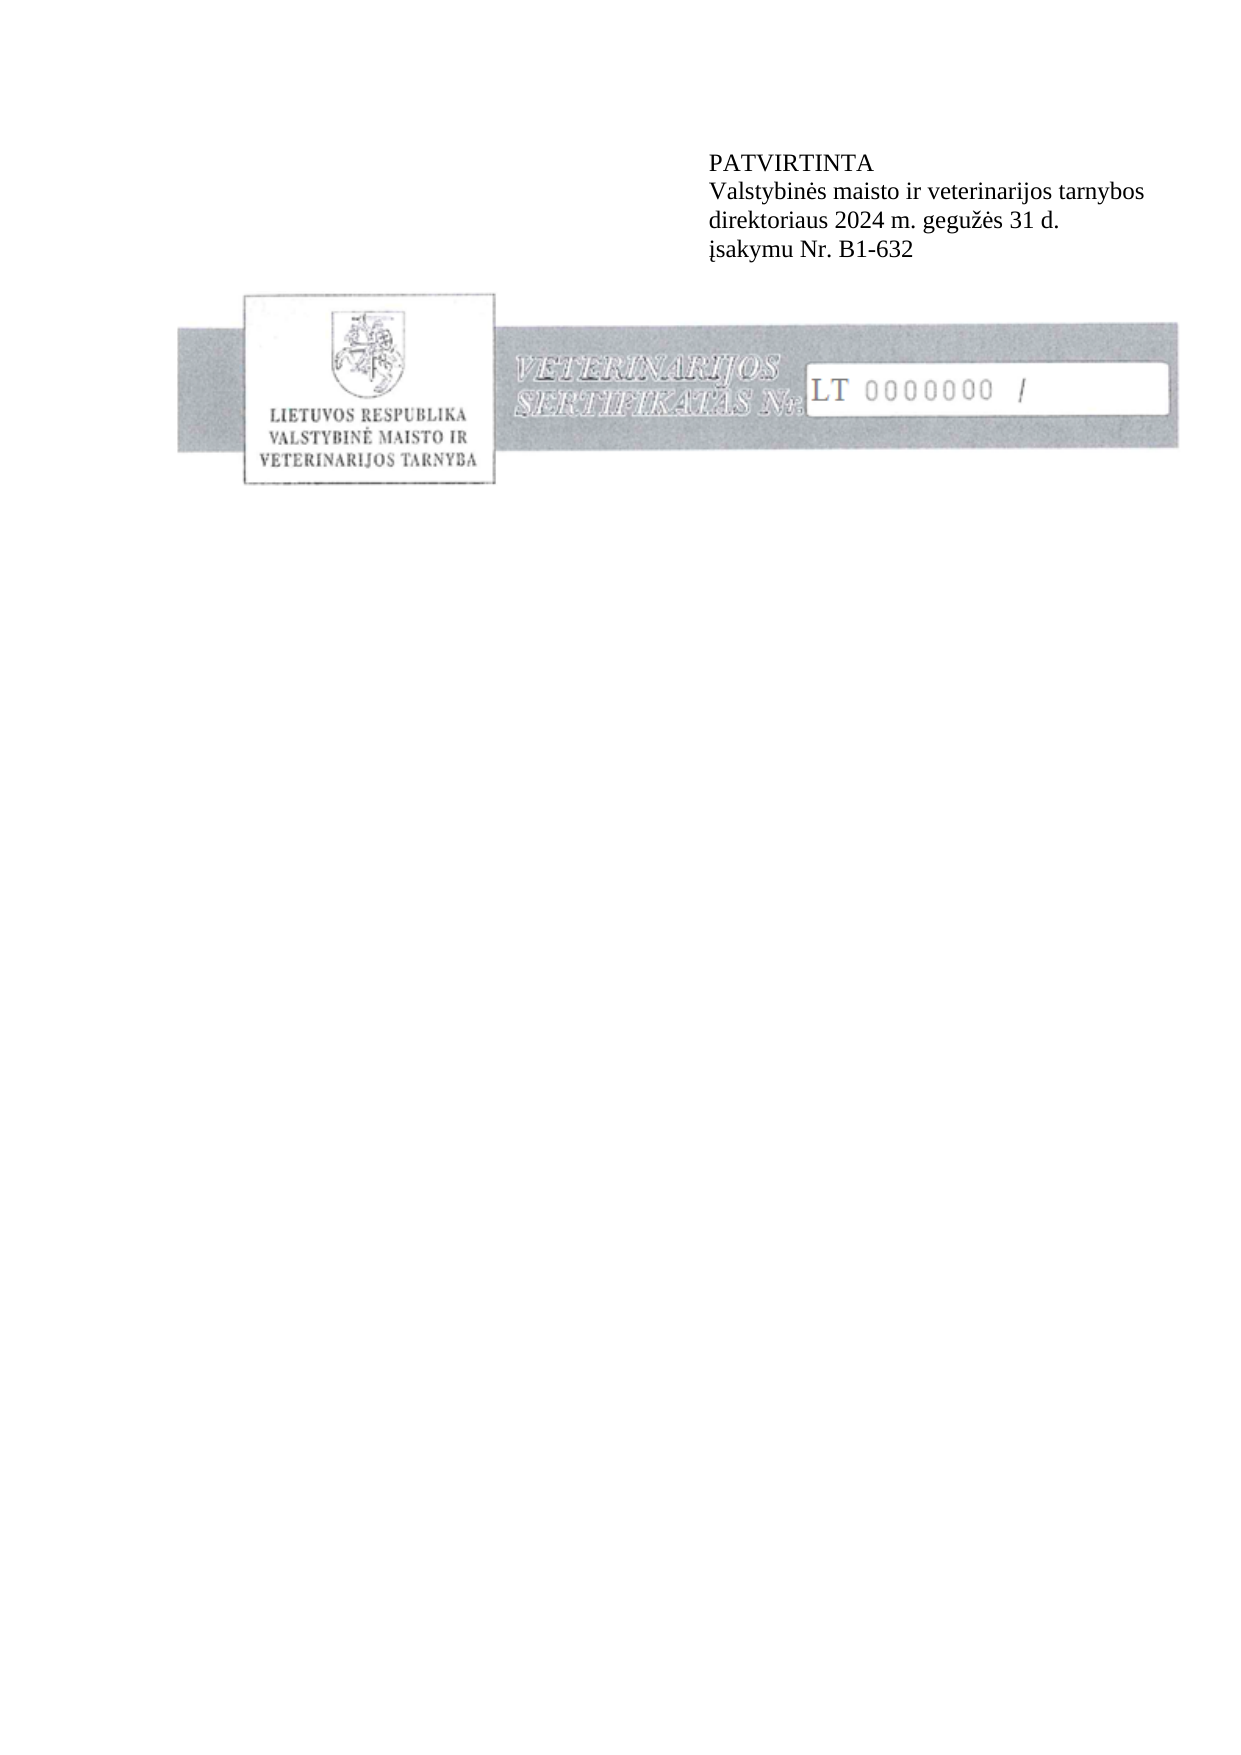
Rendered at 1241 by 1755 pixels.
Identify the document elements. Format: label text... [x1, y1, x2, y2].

text Valstybinės maisto ir veterinarijos tarnybos [709, 176, 1181, 205]
text direktoriaus 2024 m. gegužės 31 d. [709, 205, 1181, 234]
text įsakymu Nr. B1-632 [709, 234, 1181, 263]
text PATVIRTINTA [709, 148, 1181, 176]
